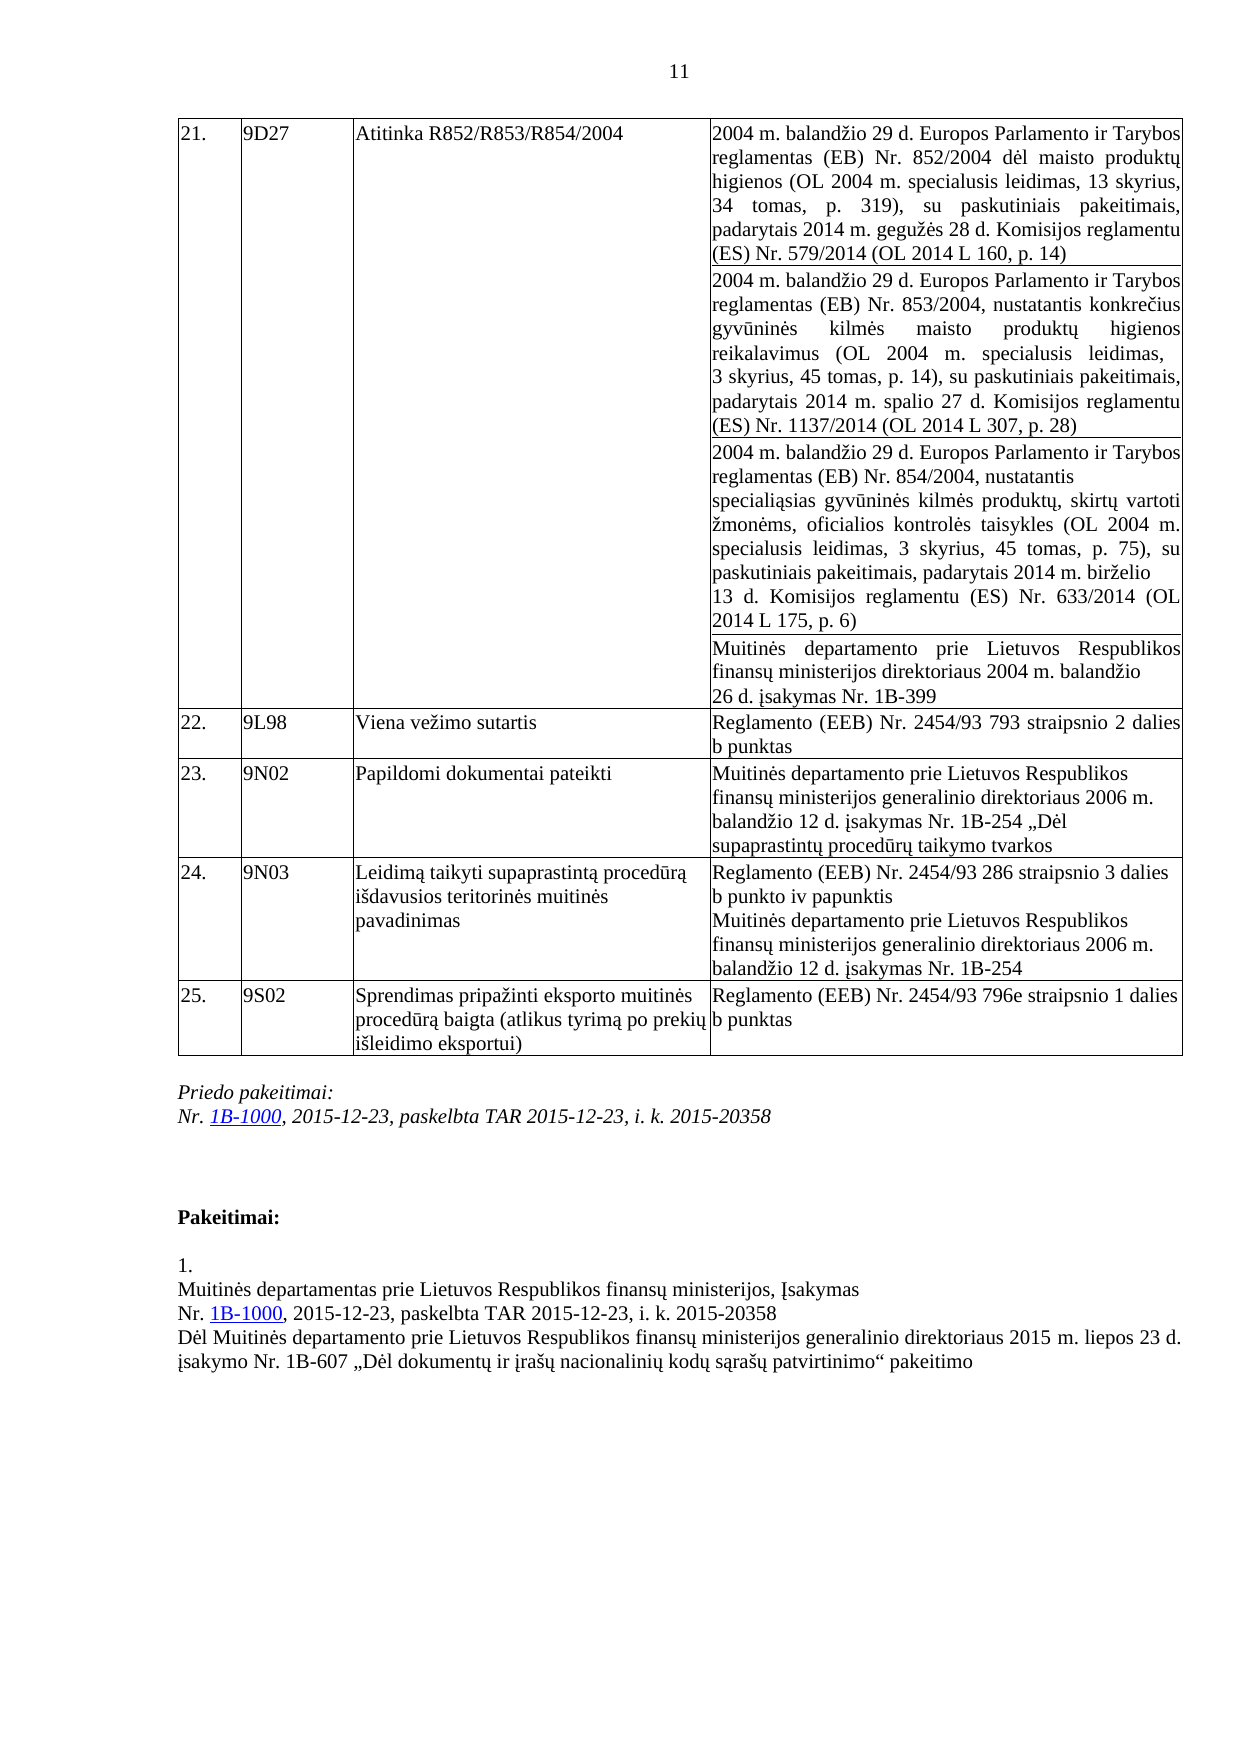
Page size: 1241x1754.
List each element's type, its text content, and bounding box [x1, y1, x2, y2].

text Muitinės departamentas prie Lietuvos Respublikos finansų ministerijos, Įsakymas [177, 1277, 1181, 1301]
table_cell 2004 m. balandžio 29 d. Europos Parlamento ir Tarybos reglamentas (EB) Nr. 852/2004 dėl maisto produktų higienos (OL 2004 m. specialusis leidimas, 13 skyrius, 34 tomas, p. 319), su paskutiniais pakeitimais, padarytais 2014 m. gegužės 28 d. Komisijos reglamentu (ES) Nr. 579/2014 (OL 2014 L 160, p. 14) 2004 m. balandžio 29 d. Europos Parlamento ir Tarybos reglamentas (EB) Nr. 853/2004, nustatantis konkrečius gyvūninės kilmės maisto produktų higienos reikalavimus (OL 2004 m. specialusis leidimas, 3 skyrius, 45 tomas, p. 14), su paskutiniais pakeitimais, padarytais 2014 m. spalio 27 d. Komisijos reglamentu (ES) Nr. 1137/2014 (OL 2014 L 307, p. 28) 2004 m. balandžio 29 d. Europos Parlamento ir Tarybos reglamentas (EB) Nr. 854/2004, nustatantis specialiąsias gyvūninės kilmės produktų, skirtų vartoti žmonėms, oficialios kontrolės taisykles (OL 2004 m. specialusis leidimas, 3 skyrius, 45 tomas, p. 75), su paskutiniais pakeitimais, padarytais 2014 m. birželio 13 d. Komisijos reglamentu (ES) Nr. 633/2014 (OL 2014 L 175, p. 6) Muitinės departamento prie Lietuvos Respublikos finansų ministerijos direktoriaus 2004 m. balandžio 26 d. įsakymas Nr. 1B-399 [711, 119, 1182, 708]
table_cell 9S02 [242, 981, 353, 1055]
table_cell 9D27 [242, 119, 353, 708]
table_cell Reglamento (EEB) Nr. 2454/93 793 straipsnio 2 dalies b punktas [711, 709, 1182, 758]
table_cell 25. [179, 981, 241, 1055]
table_cell 22. [179, 709, 241, 758]
table_cell Atitinka R852/R853/R854/2004 [354, 119, 710, 708]
text Nr. 1B-1000, 2015-12-23, paskelbta TAR 2015-12-23, i. k. 2015-20358 [177, 1104, 1181, 1128]
text 1. [177, 1253, 1181, 1277]
text Dėl Muitinės departamento prie Lietuvos Respublikos finansų ministerijos generalinio direktoriaus 2015 m. liepos 23 d. įsakymo Nr. 1B-607 „Dėl dokumentų ir įrašų nacionalinių kodų sąrašų patvirtinimo“ pakeitimo [177, 1325, 1181, 1373]
text Pakeitimai: [177, 1205, 1181, 1229]
text Nr. 1B-1000, 2015-12-23, paskelbta TAR 2015-12-23, i. k. 2015-20358 [177, 1301, 1181, 1325]
table_cell 23. [179, 759, 241, 857]
table_cell 24. [179, 858, 241, 980]
table_cell Sprendimas pripažinti eksporto muitinės procedūrą baigta (atlikus tyrimą po prekių išleidimo eksportui) [354, 981, 710, 1055]
table_cell Reglamento (EEB) Nr. 2454/93 286 straipsnio 3 dalies b punkto iv papunktis Muitinės departamento prie Lietuvos Respublikos finansų ministerijos generalinio direktoriaus 2006 m. balandžio 12 d. įsakymas Nr. 1B-254 [711, 858, 1182, 980]
table_cell 9L98 [242, 709, 353, 758]
table_cell 9N02 [242, 759, 353, 857]
table_cell 9N03 [242, 858, 353, 980]
text Priedo pakeitimai: [177, 1080, 1181, 1104]
table_cell 21. [179, 119, 241, 708]
table_cell Papildomi dokumentai pateikti [354, 759, 710, 857]
table_cell Reglamento (EEB) Nr. 2454/93 796e straipsnio 1 dalies b punktas [711, 981, 1182, 1055]
table_cell Muitinės departamento prie Lietuvos Respublikos finansų ministerijos generalinio direktoriaus 2006 m. balandžio 12 d. įsakymas Nr. 1B-254 „Dėl supaprastintų procedūrų taikymo tvarkos [711, 759, 1182, 857]
table_cell Viena vežimo sutartis [354, 709, 710, 758]
table_cell Leidimą taikyti supaprastintą procedūrą išdavusios teritorinės muitinės pavadinimas [354, 858, 710, 980]
